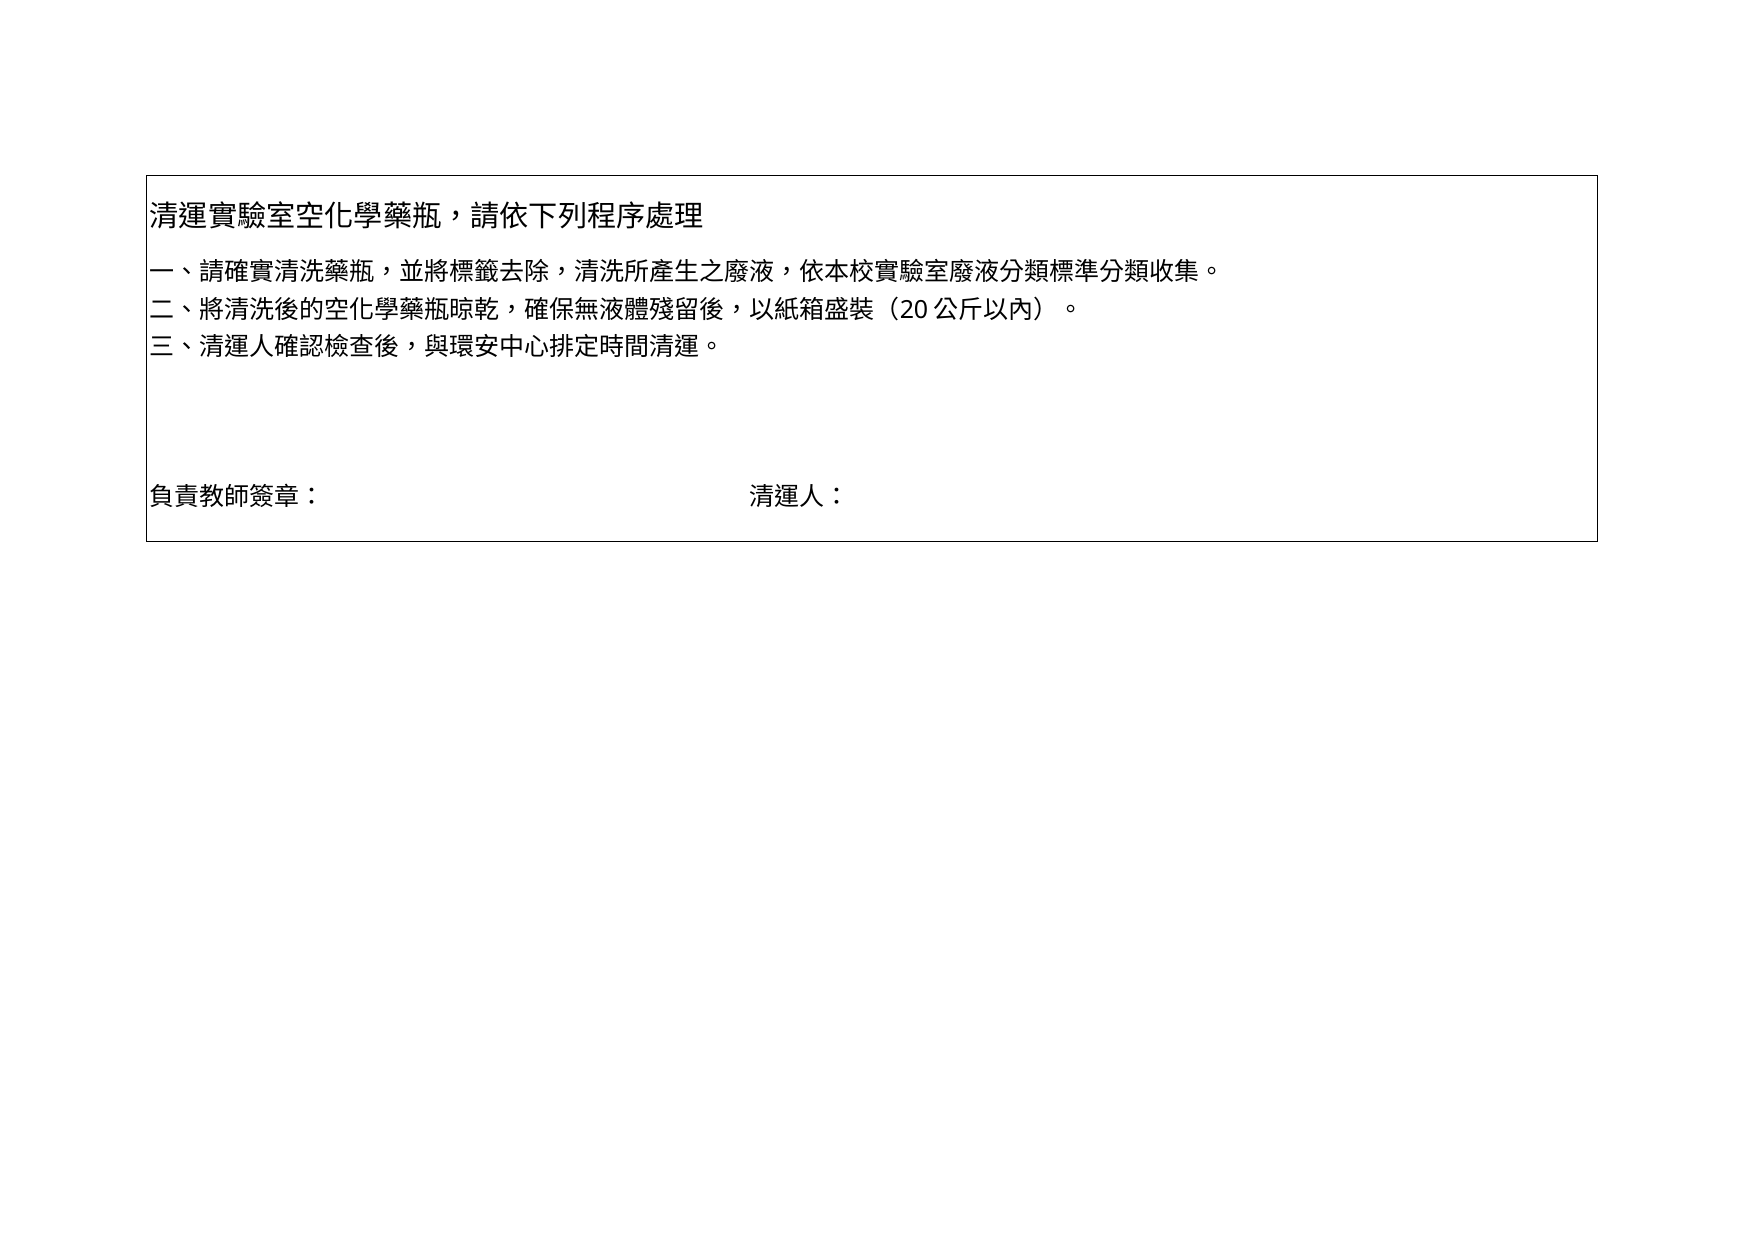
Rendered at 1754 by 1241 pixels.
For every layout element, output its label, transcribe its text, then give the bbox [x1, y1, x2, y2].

table_cell 清運實驗室空化學藥瓶，請依下列程序處理 一、請確實清洗藥瓶，並將標籤去除，清洗所產生之廢液，依本校實驗室廢液分類標準分類收集。 二、將清洗後的空化學藥瓶晾乾，確保無液體殘留後，以紙箱盛裝（20公斤以內）。 三、清運人確認檢查後，與環安中心排定時間清運。 負責教師簽章： 清運人： [147, 176, 1597, 541]
